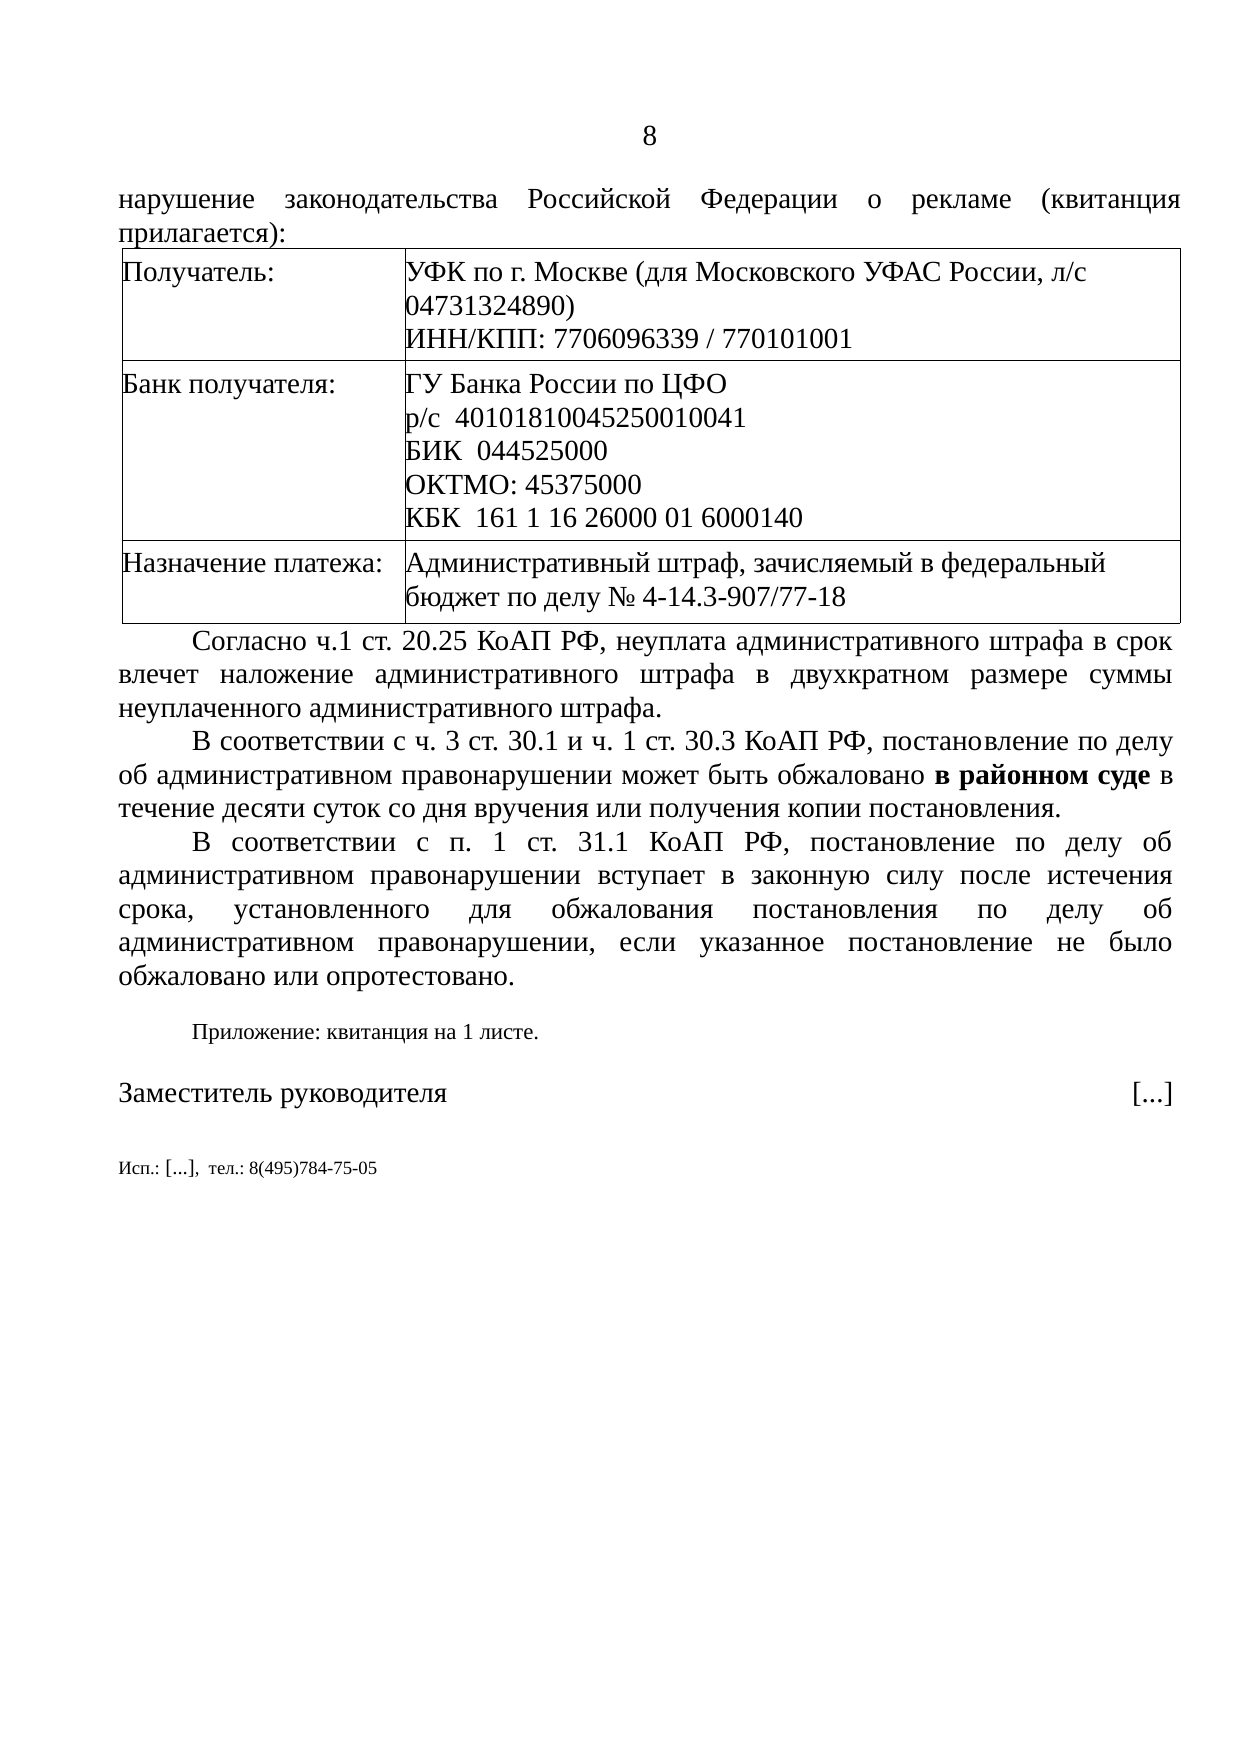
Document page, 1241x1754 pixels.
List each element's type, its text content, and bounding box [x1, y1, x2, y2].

text В соответствии с ч. 3 ст. 30.1 и ч. 1 ст. 30.3 КоАП РФ, постановление по делу об административном правонарушении может быть обжаловано в районном суде в течение десяти суток со дня вручения или получения копии постановления. [118, 723, 1173, 824]
table_header УФК по г. Москве (для Московского УФАС России, л/с 04731324890) ИНН/КПП: 7706096339 / 770101001 [406, 249, 1180, 360]
text В соответствии с п. 1 ст. 31.1 КоАП РФ, постановление по делу об административном правонарушении вступает в законную силу после истечения срока, установленного для обжалования постановления по делу об административном правонарушении, если указанное постановление не было обжаловано или опротестовано. [118, 824, 1173, 992]
table_cell ГУ Банка России по ЦФО р/с 40101810045250010041 БИК 044525000 ОКТМО: 45375000 КБК 161 1 16 26000 01 6000140 [406, 361, 1180, 540]
text Заместитель руководителя [...] [118, 1075, 1173, 1109]
text Согласно ч.1 ст. 20.25 КоАП РФ, неуплата административного штрафа в срок влечет наложение административного штрафа в двухкратном размере суммы неуплаченного административного штрафа. [118, 623, 1173, 723]
text Исп.: [...], тел.: 8(495)784-75-05 [118, 1154, 1181, 1179]
text Приложение: квитанция на 1 листе. [118, 1018, 1173, 1044]
table_cell Назначение платежа: [123, 541, 405, 622]
table_header Получатель: [123, 249, 405, 360]
text нарушение законодательства Российской Федерации о рекламе (квитанция прилагается): [118, 181, 1181, 248]
table_cell Банк получателя: [123, 361, 405, 540]
table_cell Административный штраф, зачисляемый в федеральный бюджет по делу № 4-14.3-907/77-18 [406, 541, 1180, 622]
